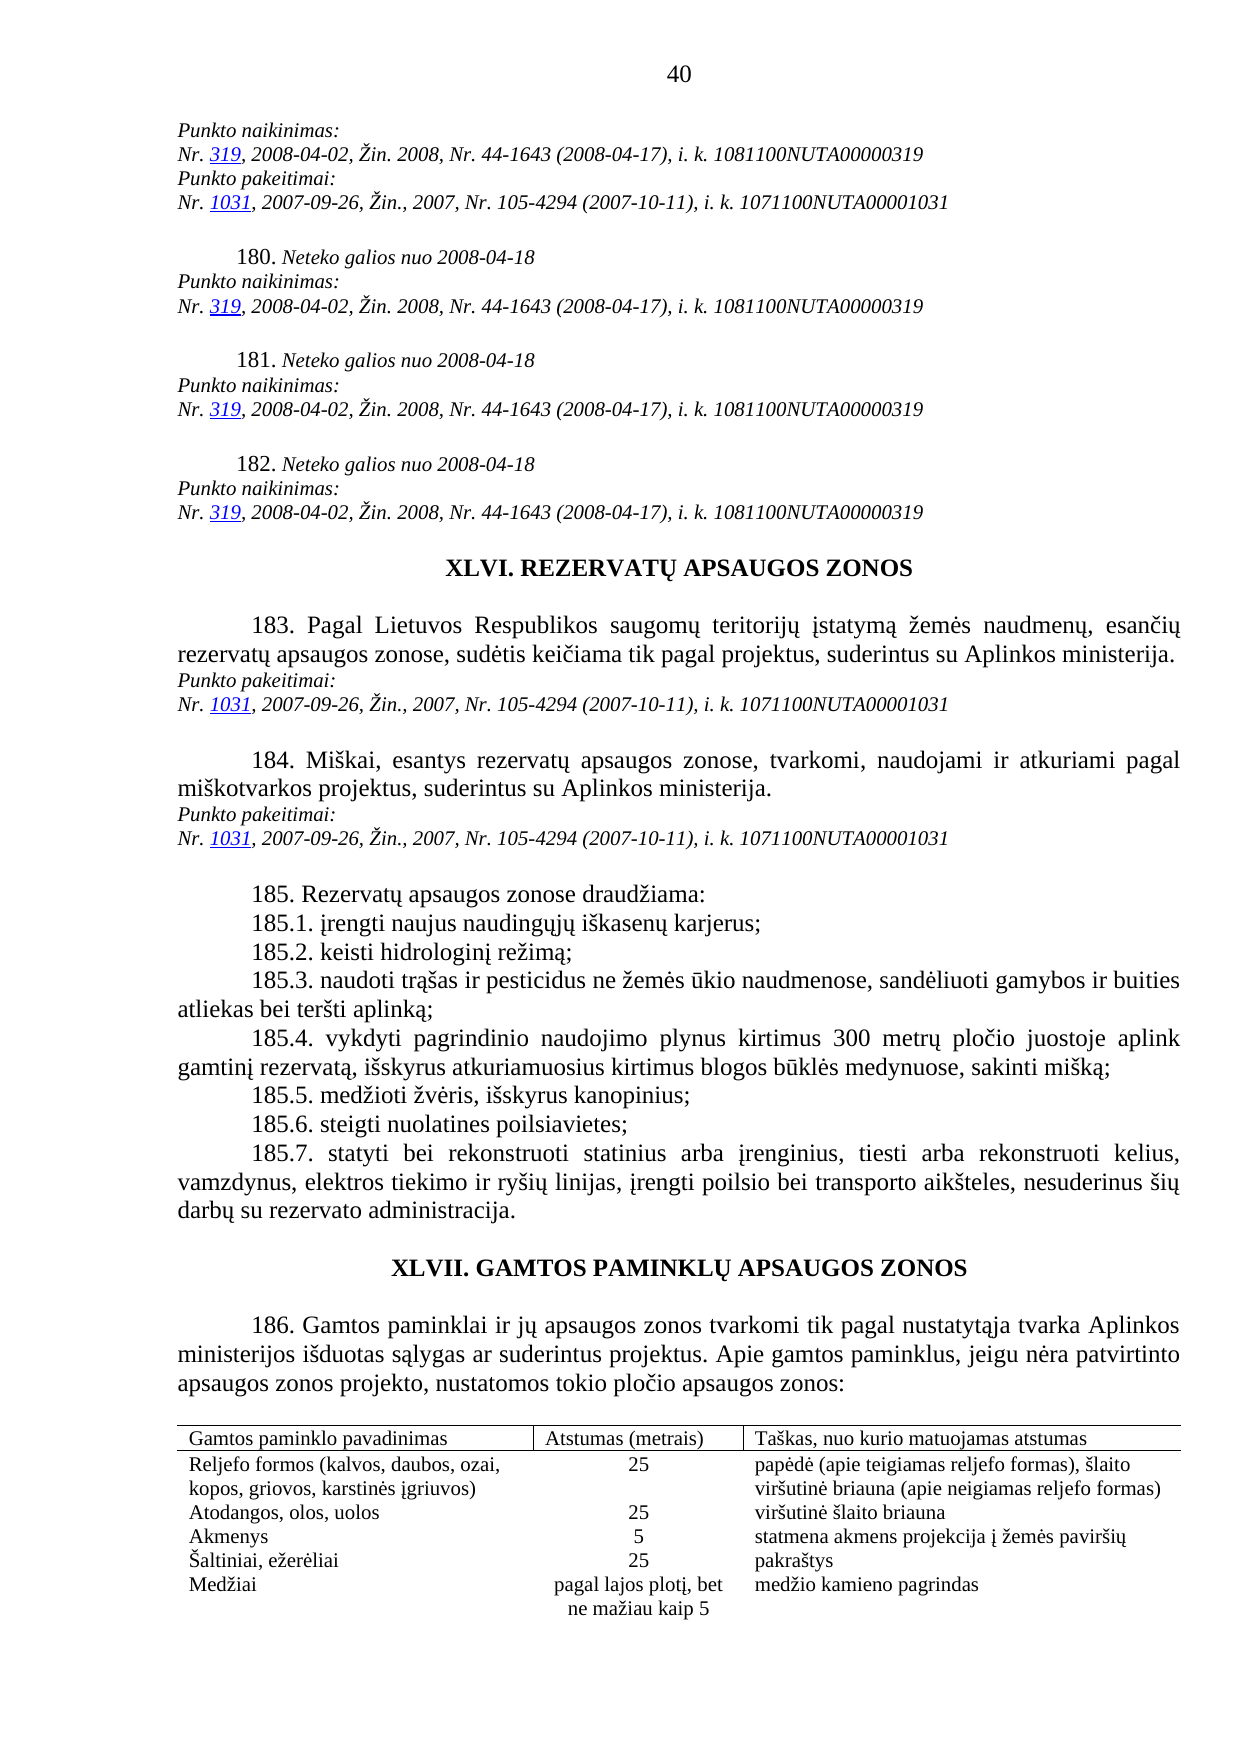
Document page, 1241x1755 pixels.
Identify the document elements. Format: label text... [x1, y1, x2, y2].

table_header Atstumas (metrais) [534, 1426, 743, 1450]
text 185.1. įrengti naujus naudingųjų iškasenų karjerus; [177, 908, 1181, 937]
text 182. Neteko galios nuo 2008-04-18 [177, 449, 1181, 476]
text Nr. 1031, 2007-09-26, Žin., 2007, Nr. 105-4294 (2007-10-11), i. k. 1071100NUTA00001031 [177, 692, 1181, 716]
text Nr. 1031, 2007-09-26, Žin., 2007, Nr. 105-4294 (2007-10-11), i. k. 1071100NUTA00001031 [177, 826, 1181, 850]
text Punkto pakeitimai: [177, 802, 1181, 826]
text Punkto naikinimas: [177, 476, 1181, 500]
table_cell Šaltiniai, ežerėliai [177, 1548, 533, 1572]
table_cell medžio kamieno pagrindas [743, 1572, 1181, 1620]
table_header Gamtos paminklo pavadinimas [177, 1426, 533, 1450]
text 186. Gamtos paminklai ir jų apsaugos zonos tvarkomi tik pagal nustatytąja tvarka Aplinkos ministerijos išduotas sąlygas ar suderintus projektus. Apie gamtos paminklus, jeigu nėra patvirtinto apsaugos zonos projekto, nustatomos tokio pločio apsaugos zonos: [177, 1310, 1181, 1397]
text 185.6. steigti nuolatines poilsiavietes; [177, 1109, 1181, 1138]
text XLVI. REZERVATŲ APSAUGOS ZONOS [177, 553, 1181, 582]
text Punkto pakeitimai: [177, 166, 1181, 190]
table_cell pagal lajos plotį, bet ne mažiau kaip 5 [534, 1572, 743, 1620]
table_cell Atodangos, olos, uolos [177, 1500, 533, 1524]
table_cell viršutinė šlaito briauna [743, 1500, 1181, 1524]
text Nr. 319, 2008-04-02, Žin. 2008, Nr. 44-1643 (2008-04-17), i. k. 1081100NUTA00000319 [177, 397, 1181, 421]
text Nr. 319, 2008-04-02, Žin. 2008, Nr. 44-1643 (2008-04-17), i. k. 1081100NUTA00000319 [177, 500, 1181, 524]
table_cell Reljefo formos (kalvos, daubos, ozai, kopos, griovos, karstinės įgriuvos) [177, 1451, 533, 1499]
text Punkto naikinimas: [177, 118, 1181, 142]
text 183. Pagal Lietuvos Respublikos saugomų teritorijų įstatymą žemės naudmenų, esančių rezervatų apsaugos zonose, sudėtis keičiama tik pagal projektus, suderintus su Aplinkos ministerija. [177, 610, 1181, 668]
text Nr. 319, 2008-04-02, Žin. 2008, Nr. 44-1643 (2008-04-17), i. k. 1081100NUTA00000319 [177, 293, 1181, 318]
text 185.5. medžioti žvėris, išskyrus kanopinius; [177, 1080, 1181, 1109]
table_cell 25 [534, 1548, 743, 1572]
table_cell papėdė (apie teigiamas reljefo formas), šlaito viršutinė briauna (apie neigiamas reljefo formas) [743, 1451, 1181, 1499]
text 184. Miškai, esantys rezervatų apsaugos zonose, tvarkomi, naudojami ir atkuriami pagal miškotvarkos projektus, suderintus su Aplinkos ministerija. [177, 745, 1181, 802]
text Nr. 1031, 2007-09-26, Žin., 2007, Nr. 105-4294 (2007-10-11), i. k. 1071100NUTA00001031 [177, 190, 1181, 214]
text Punkto pakeitimai: [177, 668, 1181, 692]
text Nr. 319, 2008-04-02, Žin. 2008, Nr. 44-1643 (2008-04-17), i. k. 1081100NUTA00000319 [177, 142, 1181, 166]
text 185.4. vykdyti pagrindinio naudojimo plynus kirtimus 300 metrų pločio juostoje aplink gamtinį rezervatą, išskyrus atkuriamuosius kirtimus blogos būklės medynuose, sakinti mišką; [177, 1023, 1181, 1080]
text XLVII. GAMTOS PAMINKLŲ APSAUGOS ZONOS [177, 1253, 1181, 1282]
text 185.7. statyti bei rekonstruoti statinius arba įrenginius, tiesti arba rekonstruoti kelius, vamzdynus, elektros tiekimo ir ryšių linijas, įrengti poilsio bei transporto aikšteles, nesuderinus šių darbų su rezervato administracija. [177, 1138, 1181, 1224]
table_cell Medžiai [177, 1572, 533, 1620]
text 181. Neteko galios nuo 2008-04-18 [177, 346, 1181, 373]
table_cell Akmenys [177, 1524, 533, 1548]
text 185.3. naudoti trąšas ir pesticidus ne žemės ūkio naudmenose, sandėliuoti gamybos ir buities atliekas bei teršti aplinką; [177, 965, 1181, 1023]
text 185.2. keisti hidrologinį režimą; [177, 937, 1181, 965]
text 185. Rezervatų apsaugos zonose draudžiama: [177, 879, 1181, 908]
text Punkto naikinimas: [177, 373, 1181, 397]
text 180. Neteko galios nuo 2008-04-18 [177, 243, 1181, 269]
table_cell pakraštys [743, 1548, 1181, 1572]
table_cell statmena akmens projekcija į žemės paviršių [743, 1524, 1181, 1548]
text Punkto naikinimas: [177, 269, 1181, 293]
table_cell 5 [534, 1524, 743, 1548]
table_cell 25 [534, 1451, 743, 1499]
table_cell 25 [534, 1500, 743, 1524]
table_header Taškas, nuo kurio matuojamas atstumas [744, 1426, 1181, 1450]
